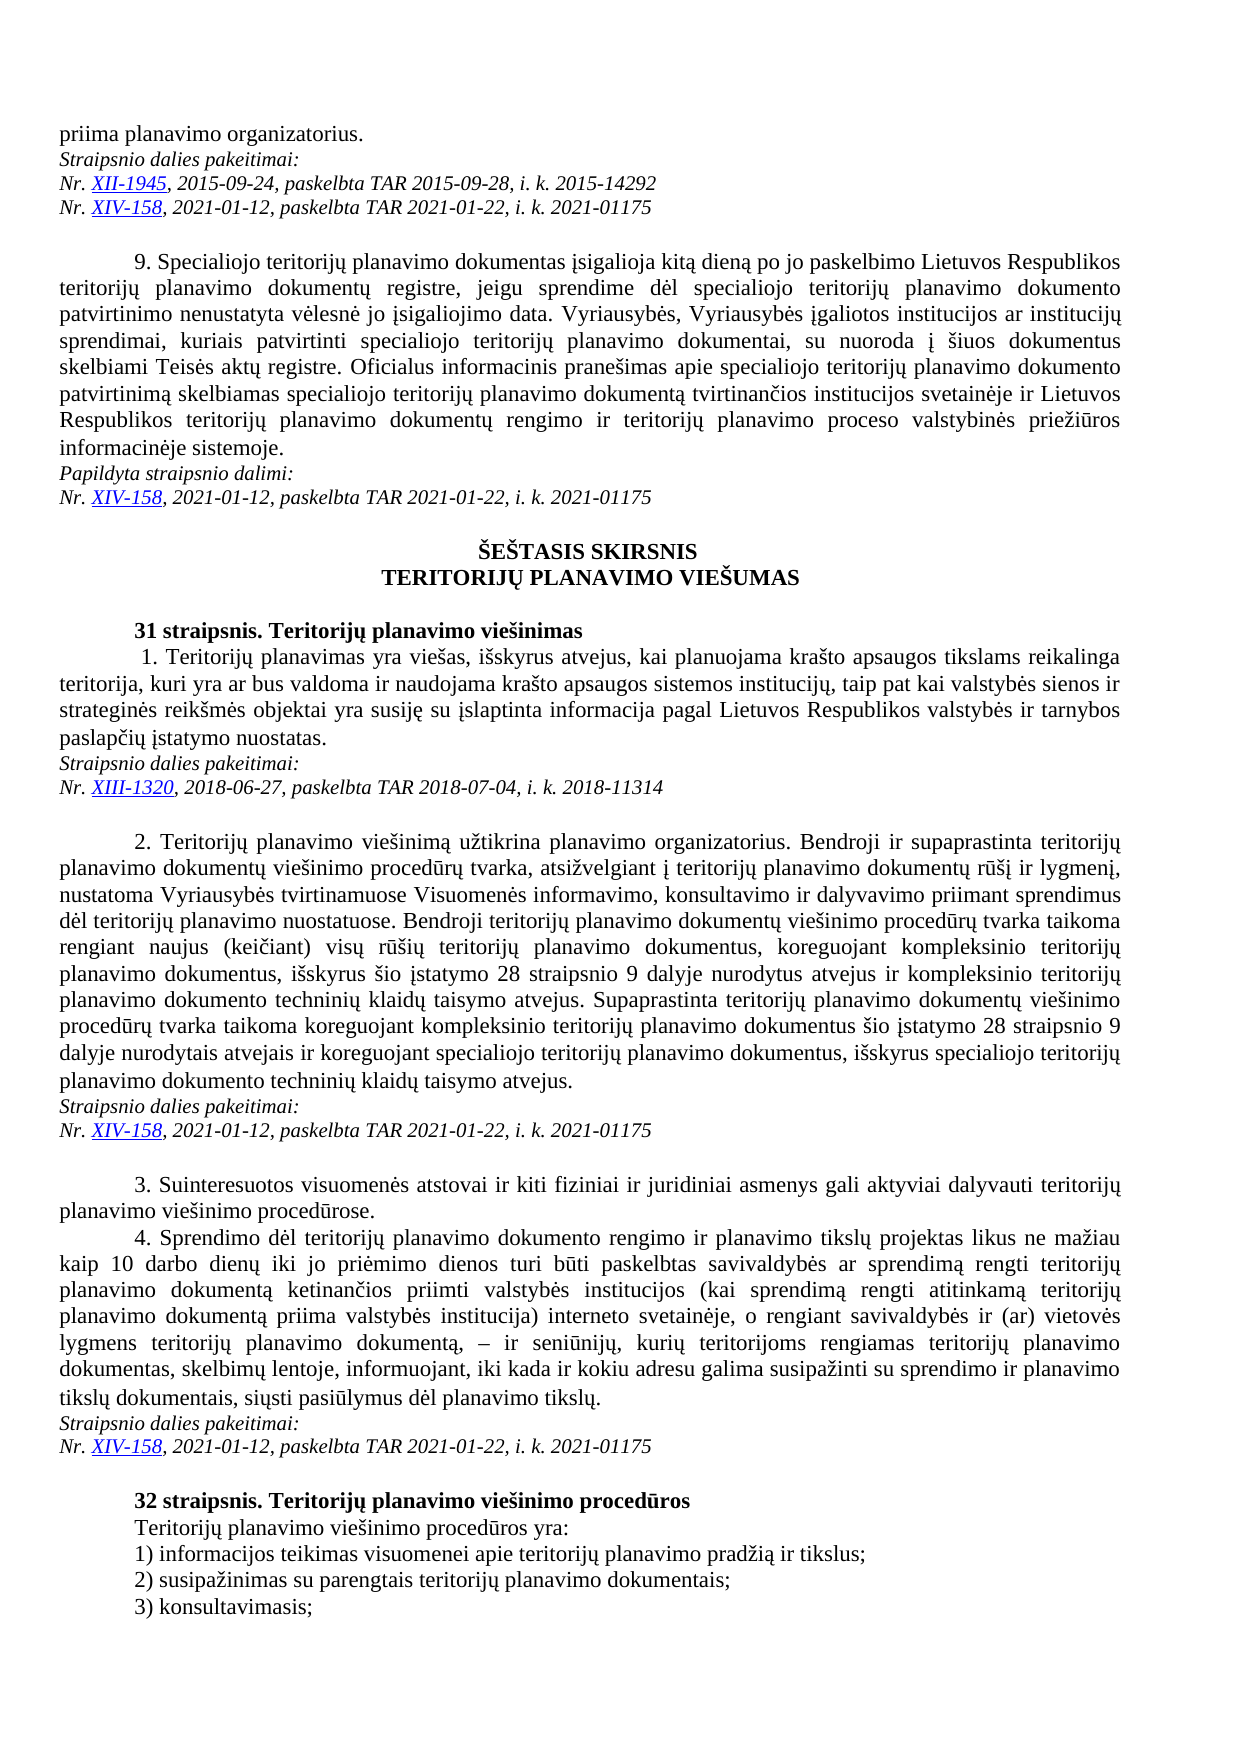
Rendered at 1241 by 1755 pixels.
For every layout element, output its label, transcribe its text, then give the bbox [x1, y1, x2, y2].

text priima planavimo organizatorius. [59, 118, 1122, 147]
text 4. Sprendimo dėl teritorijų planavimo dokumento rengimo ir planavimo tikslų projektas likus ne mažiau kaip 10 darbo dienų iki jo priėmimo dienos turi būti paskelbtas savivaldybės ar sprendimą rengti teritorijų planavimo dokumentą ketinančios priimti valstybės institucijos (kai sprendimą rengti atitinkamą teritorijų planavimo dokumentą priima valstybės institucija) interneto svetainėje, o rengiant savivaldybės ir (ar) vietovės lygmens teritorijų planavimo dokumentą, – ir seniūnijų, kurių teritorijoms rengiamas teritorijų planavimo dokumentas, skelbimų lentoje, informuojant, iki kada ir kokiu adresu galima susipažinti su sprendimo ir planavimo tikslų dokumentais, siųsti pasiūlymus dėl planavimo tikslų. [59, 1223, 1122, 1410]
text Nr. XIII-1320, 2018-06-27, paskelbta TAR 2018-07-04, i. k. 2018-11314 [59, 775, 1122, 799]
text TERITORIJŲ PLANAVIMO VIEŠUMAS [59, 564, 1122, 591]
text Nr. XIV-158, 2021-01-12, paskelbta TAR 2021-01-22, i. k. 2021-01175 [59, 195, 1122, 219]
text Nr. XIV-158, 2021-01-12, paskelbta TAR 2021-01-22, i. k. 2021-01175 [59, 1434, 1122, 1458]
text 1. Teritorijų planavimas yra viešas, išskyrus atvejus, kai planuojama krašto apsaugos tikslams reikalinga teritorija, kuri yra ar bus valdoma ir naudojama krašto apsaugos sistemos institucijų, taip pat kai valstybės sienos ir strateginės reikšmės objektai yra susiję su įslaptinta informacija pagal Lietuvos Respublikos valstybės ir tarnybos paslapčių įstatymo nuostatas. [59, 643, 1122, 751]
text Straipsnio dalies pakeitimai: [59, 147, 1122, 171]
text Straipsnio dalies pakeitimai: [59, 751, 1122, 775]
text 9. Specialiojo teritorijų planavimo dokumentas įsigalioja kitą dieną po jo paskelbimo Lietuvos Respublikos teritorijų planavimo dokumentų registre, jeigu sprendime dėl specialiojo teritorijų planavimo dokumento patvirtinimo nenustatyta vėlesnė jo įsigaliojimo data. Vyriausybės, Vyriausybės įgaliotos institucijos ar institucijų sprendimai, kuriais patvirtinti specialiojo teritorijų planavimo dokumentai, su nuoroda į šiuos dokumentus skelbiami Teisės aktų registre. Oficialus informacinis pranešimas apie specialiojo teritorijų planavimo dokumento patvirtinimą skelbiamas specialiojo teritorijų planavimo dokumentą tvirtinančios institucijos svetainėje ir Lietuvos Respublikos teritorijų planavimo dokumentų rengimo ir teritorijų planavimo proceso valstybinės priežiūros informacinėje sistemoje. [59, 248, 1122, 461]
text Nr. XIV-158, 2021-01-12, paskelbta TAR 2021-01-22, i. k. 2021-01175 [59, 485, 1122, 509]
text 3) konsultavimasis; [59, 1593, 1122, 1619]
text Nr. XIV-158, 2021-01-12, paskelbta TAR 2021-01-22, i. k. 2021-01175 [59, 1118, 1122, 1142]
text Teritorijų planavimo viešinimo procedūros yra: [59, 1514, 1122, 1540]
text Nr. XII-1945, 2015-09-24, paskelbta TAR 2015-09-28, i. k. 2015-14292 [59, 171, 1122, 195]
text 31 straipsnis. Teritorijų planavimo viešinimas [59, 617, 1122, 643]
text Straipsnio dalies pakeitimai: [59, 1094, 1122, 1118]
text 2) susipažinimas su parengtais teritorijų planavimo dokumentais; [59, 1566, 1122, 1593]
text 32 straipsnis. Teritorijų planavimo viešinimo procedūros [59, 1487, 1122, 1514]
text Straipsnio dalies pakeitimai: [59, 1410, 1122, 1434]
text ŠEŠTASIS SKIRSNIS [59, 538, 1122, 564]
text 3. Suinteresuotos visuomenės atstovai ir kiti fiziniai ir juridiniai asmenys gali aktyviai dalyvauti teritorijų planavimo viešinimo procedūrose. [59, 1171, 1122, 1223]
text Papildyta straipsnio dalimi: [59, 461, 1122, 485]
text 2. Teritorijų planavimo viešinimą užtikrina planavimo organizatorius. Bendroji ir supaprastinta teritorijų planavimo dokumentų viešinimo procedūrų tvarka, atsižvelgiant į teritorijų planavimo dokumentų rūšį ir lygmenį, nustatoma Vyriausybės tvirtinamuose Visuomenės informavimo, konsultavimo ir dalyvavimo priimant sprendimus dėl teritorijų planavimo nuostatuose. Bendroji teritorijų planavimo dokumentų viešinimo procedūrų tvarka taikoma rengiant naujus (keičiant) visų rūšių teritorijų planavimo dokumentus, koreguojant kompleksinio teritorijų planavimo dokumentus, išskyrus šio įstatymo 28 straipsnio 9 dalyje nurodytus atvejus ir kompleksinio teritorijų planavimo dokumento techninių klaidų taisymo atvejus. Supaprastinta teritorijų planavimo dokumentų viešinimo procedūrų tvarka taikoma koreguojant kompleksinio teritorijų planavimo dokumentus šio įstatymo 28 straipsnio 9 dalyje nurodytais atvejais ir koreguojant specialiojo teritorijų planavimo dokumentus, išskyrus specialiojo teritorijų planavimo dokumento techninių klaidų taisymo atvejus. [59, 828, 1122, 1094]
text 1) informacijos teikimas visuomenei apie teritorijų planavimo pradžią ir tikslus; [59, 1540, 1122, 1566]
